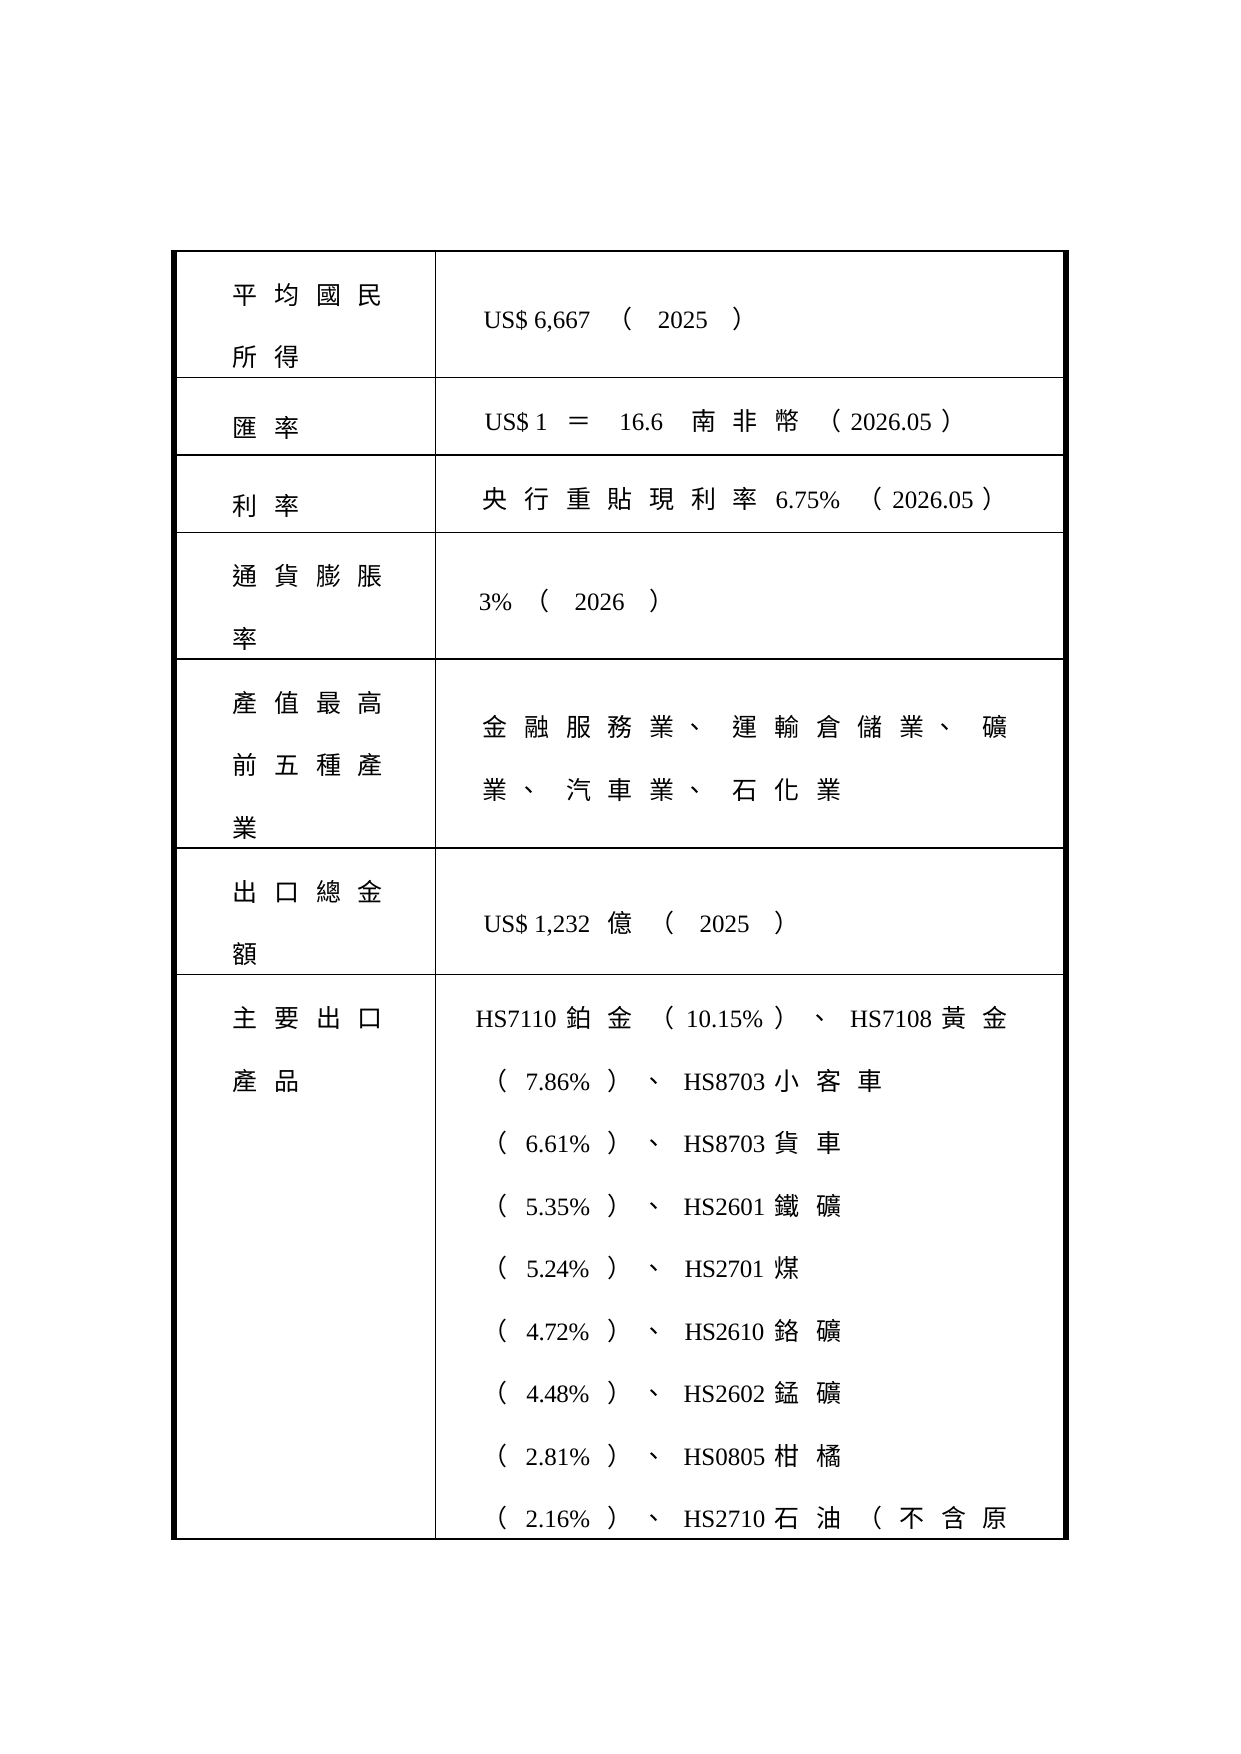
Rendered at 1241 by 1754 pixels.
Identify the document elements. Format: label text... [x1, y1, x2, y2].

table_cell 央行重貼現利率6.75%（2026.05） [436, 456, 1063, 532]
table_cell 主要出口產品 [177, 975, 435, 1538]
table_cell 出口總金額 [177, 849, 435, 974]
table_cell 3%（2026） [436, 533, 1063, 658]
table_cell US$ 1,232億（2025） [436, 849, 1063, 974]
table_cell 平均國民所得 [177, 252, 435, 377]
table_cell 通貨膨脹率 [177, 533, 435, 658]
table_cell US$ 6,667（2025） [436, 252, 1063, 377]
table_cell 匯率 [177, 378, 435, 454]
table_cell 金融服務業、運輸倉儲業、礦業、汽車業、石化業 [436, 660, 1063, 847]
table_cell 利率 [177, 456, 435, 532]
table_cell 產值最高前五種產業 [177, 660, 435, 847]
table_cell US$ 1＝16.6南非幣（2026.05） [436, 378, 1063, 454]
table_cell HS7110鉑金（10.15%）、HS7108黃金（7.86%）、HS8703小客車（6.61%）、HS8703貨車（5.35%）、HS2601鐵礦（5.24%）、HS2701煤（4.72%）、HS2610鉻礦（4.48%）、HS2602錳礦（2.81%）、HS0805柑橘（2.16%）、HS2710石油（不含原 [436, 975, 1063, 1538]
